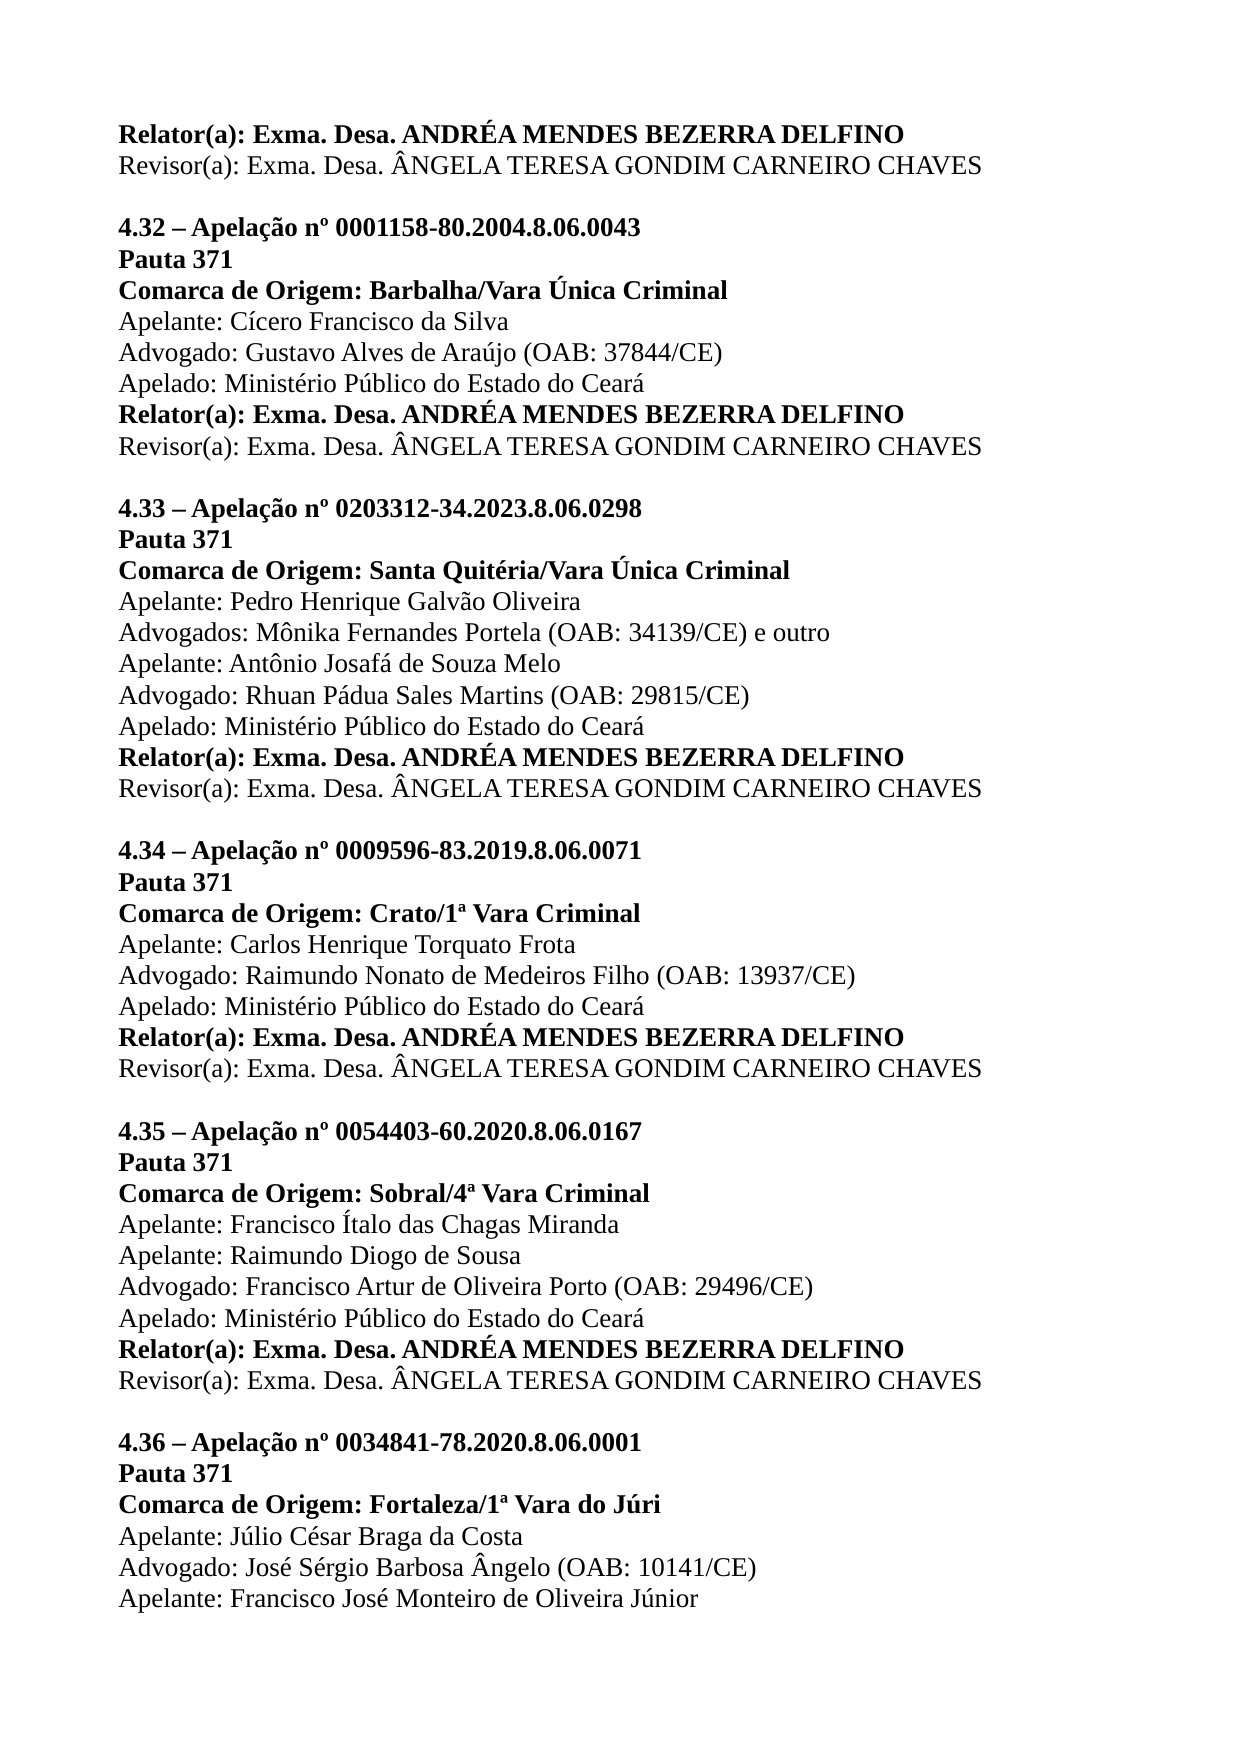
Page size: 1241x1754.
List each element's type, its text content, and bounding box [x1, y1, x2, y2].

text 4.34 – Apelação nº 0009596-83.2019.8.06.0071 [118, 834, 1122, 866]
text Pauta 371 [118, 523, 1122, 554]
text Advogado: Francisco Artur de Oliveira Porto (OAB: 29496/CE) [118, 1271, 1122, 1302]
text Comarca de Origem: Santa Quitéria/Vara Única Criminal [118, 554, 1122, 585]
text Revisor(a): Exma. Desa. ÂNGELA TERESA GONDIM CARNEIRO CHAVES [118, 772, 1122, 803]
text Pauta 371 [118, 1457, 1122, 1488]
text Relator(a): Exma. Desa. ANDRÉA MENDES BEZERRA DELFINO [118, 118, 1122, 149]
text 4.33 – Apelação nº 0203312-34.2023.8.06.0298 [118, 492, 1122, 523]
text Advogado: Rhuan Pádua Sales Martins (OAB: 29815/CE) [118, 679, 1122, 710]
text Apelante: Cícero Francisco da Silva [118, 305, 1122, 336]
text Pauta 371 [118, 866, 1122, 897]
text Revisor(a): Exma. Desa. ÂNGELA TERESA GONDIM CARNEIRO CHAVES [118, 1364, 1122, 1395]
text Apelado: Ministério Público do Estado do Ceará [118, 367, 1122, 398]
text Apelante: Raimundo Diogo de Sousa [118, 1239, 1122, 1271]
text Relator(a): Exma. Desa. ANDRÉA MENDES BEZERRA DELFINO [118, 1333, 1122, 1364]
text Advogado: Gustavo Alves de Araújo (OAB: 37844/CE) [118, 336, 1122, 367]
text 4.36 – Apelação nº 0034841-78.2020.8.06.0001 [118, 1426, 1122, 1457]
text Revisor(a): Exma. Desa. ÂNGELA TERESA GONDIM CARNEIRO CHAVES [118, 429, 1122, 461]
text Apelante: Pedro Henrique Galvão Oliveira [118, 585, 1122, 616]
text Advogado: Raimundo Nonato de Medeiros Filho (OAB: 13937/CE) [118, 959, 1122, 990]
text Pauta 371 [118, 1146, 1122, 1177]
text Pauta 371 [118, 243, 1122, 274]
text Apelante: Antônio Josafá de Souza Melo [118, 648, 1122, 679]
text Comarca de Origem: Sobral/4ª Vara Criminal [118, 1177, 1122, 1208]
text Revisor(a): Exma. Desa. ÂNGELA TERESA GONDIM CARNEIRO CHAVES [118, 149, 1122, 180]
text Apelado: Ministério Público do Estado do Ceará [118, 1302, 1122, 1333]
text Apelante: Júlio César Braga da Costa [118, 1520, 1122, 1551]
text Apelante: Francisco Ítalo das Chagas Miranda [118, 1208, 1122, 1239]
text 4.35 – Apelação nº 0054403-60.2020.8.06.0167 [118, 1115, 1122, 1146]
text Relator(a): Exma. Desa. ANDRÉA MENDES BEZERRA DELFINO [118, 1021, 1122, 1052]
text Comarca de Origem: Barbalha/Vara Única Criminal [118, 274, 1122, 305]
text Advogados: Mônika Fernandes Portela (OAB: 34139/CE) e outro [118, 616, 1122, 648]
text Comarca de Origem: Crato/1ª Vara Criminal [118, 897, 1122, 928]
text Apelado: Ministério Público do Estado do Ceará [118, 990, 1122, 1021]
text Revisor(a): Exma. Desa. ÂNGELA TERESA GONDIM CARNEIRO CHAVES [118, 1052, 1122, 1084]
text Advogado: José Sérgio Barbosa Ângelo (OAB: 10141/CE) [118, 1551, 1122, 1582]
text Relator(a): Exma. Desa. ANDRÉA MENDES BEZERRA DELFINO [118, 398, 1122, 429]
text Apelante: Francisco José Monteiro de Oliveira Júnior [118, 1582, 1122, 1613]
text Comarca de Origem: Fortaleza/1ª Vara do Júri [118, 1488, 1122, 1520]
text 4.32 – Apelação nº 0001158-80.2004.8.06.0043 [118, 212, 1122, 243]
text Apelante: Carlos Henrique Torquato Frota [118, 928, 1122, 959]
text Relator(a): Exma. Desa. ANDRÉA MENDES BEZERRA DELFINO [118, 741, 1122, 772]
text Apelado: Ministério Público do Estado do Ceará [118, 710, 1122, 741]
